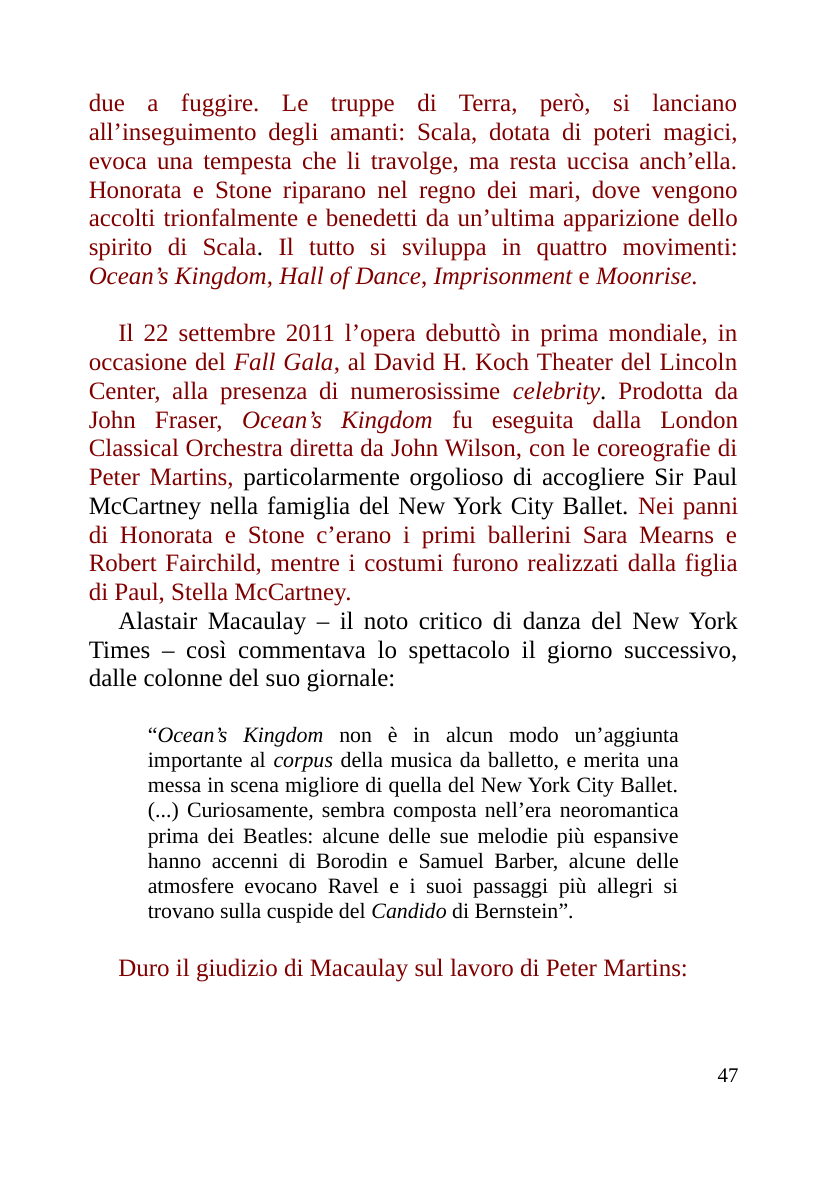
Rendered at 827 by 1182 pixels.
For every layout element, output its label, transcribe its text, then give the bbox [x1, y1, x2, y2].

text Alastair Macaulay – il noto critico di danza del New York Times – così commentava lo spettacolo il giorno successivo, dalle colonne del suo giornale: [88, 606, 738, 692]
text due a fuggire. Le truppe di Terra, però, si lanciano all’inseguimento degli amanti: Scala, dotata di poteri magici, evoca una tempesta che li travolge, ma resta uccisa anch’ella. Honorata e Stone riparano nel regno dei mari, dove vengono accolti trionfalmente e benedetti da un’ultima apparizione dello spirito di Scala. Il tutto si sviluppa in quattro movimenti: Ocean’s Kingdom, Hall of Dance, Imprisonment e Moonrise. [88, 88, 738, 290]
text Il 22 settembre 2011 l’opera debuttò in prima mondiale, in occasione del Fall Gala, al David H. Koch Theater del Lincoln Center, alla presenza di numerosissime celebrity. Prodotta da John Fraser, Ocean’s Kingdom fu eseguita dalla London Classical Orchestra diretta da John Wilson, con le coreografie di Peter Martins, particolarmente orgolioso di accogliere Sir Paul McCartney nella famiglia del New York City Ballet. Nei panni di Honorata e Stone c’erano i primi ballerini Sara Mearns e Robert Fairchild, mentre i costumi furono realizzati dalla figlia di Paul, Stella McCartney. [88, 318, 738, 606]
text “Ocean’s Kingdom non è in alcun modo un’aggiunta importante al corpus della musica da balletto, e merita una messa in scena migliore di quella del New York City Ballet. (...) Curiosamente, sembra composta nell’era neoromantica prima dei Beatles: alcune delle sue melodie più espansive hanno accenni di Borodin e Samuel Barber, alcune delle atmosfere evocano Ravel e i suoi passaggi più allegri si trovano sulla cuspide del Candido di Bernstein”. [148, 722, 679, 923]
text Duro il giudizio di Macaulay sul lavoro di Peter Martins: [88, 953, 738, 982]
